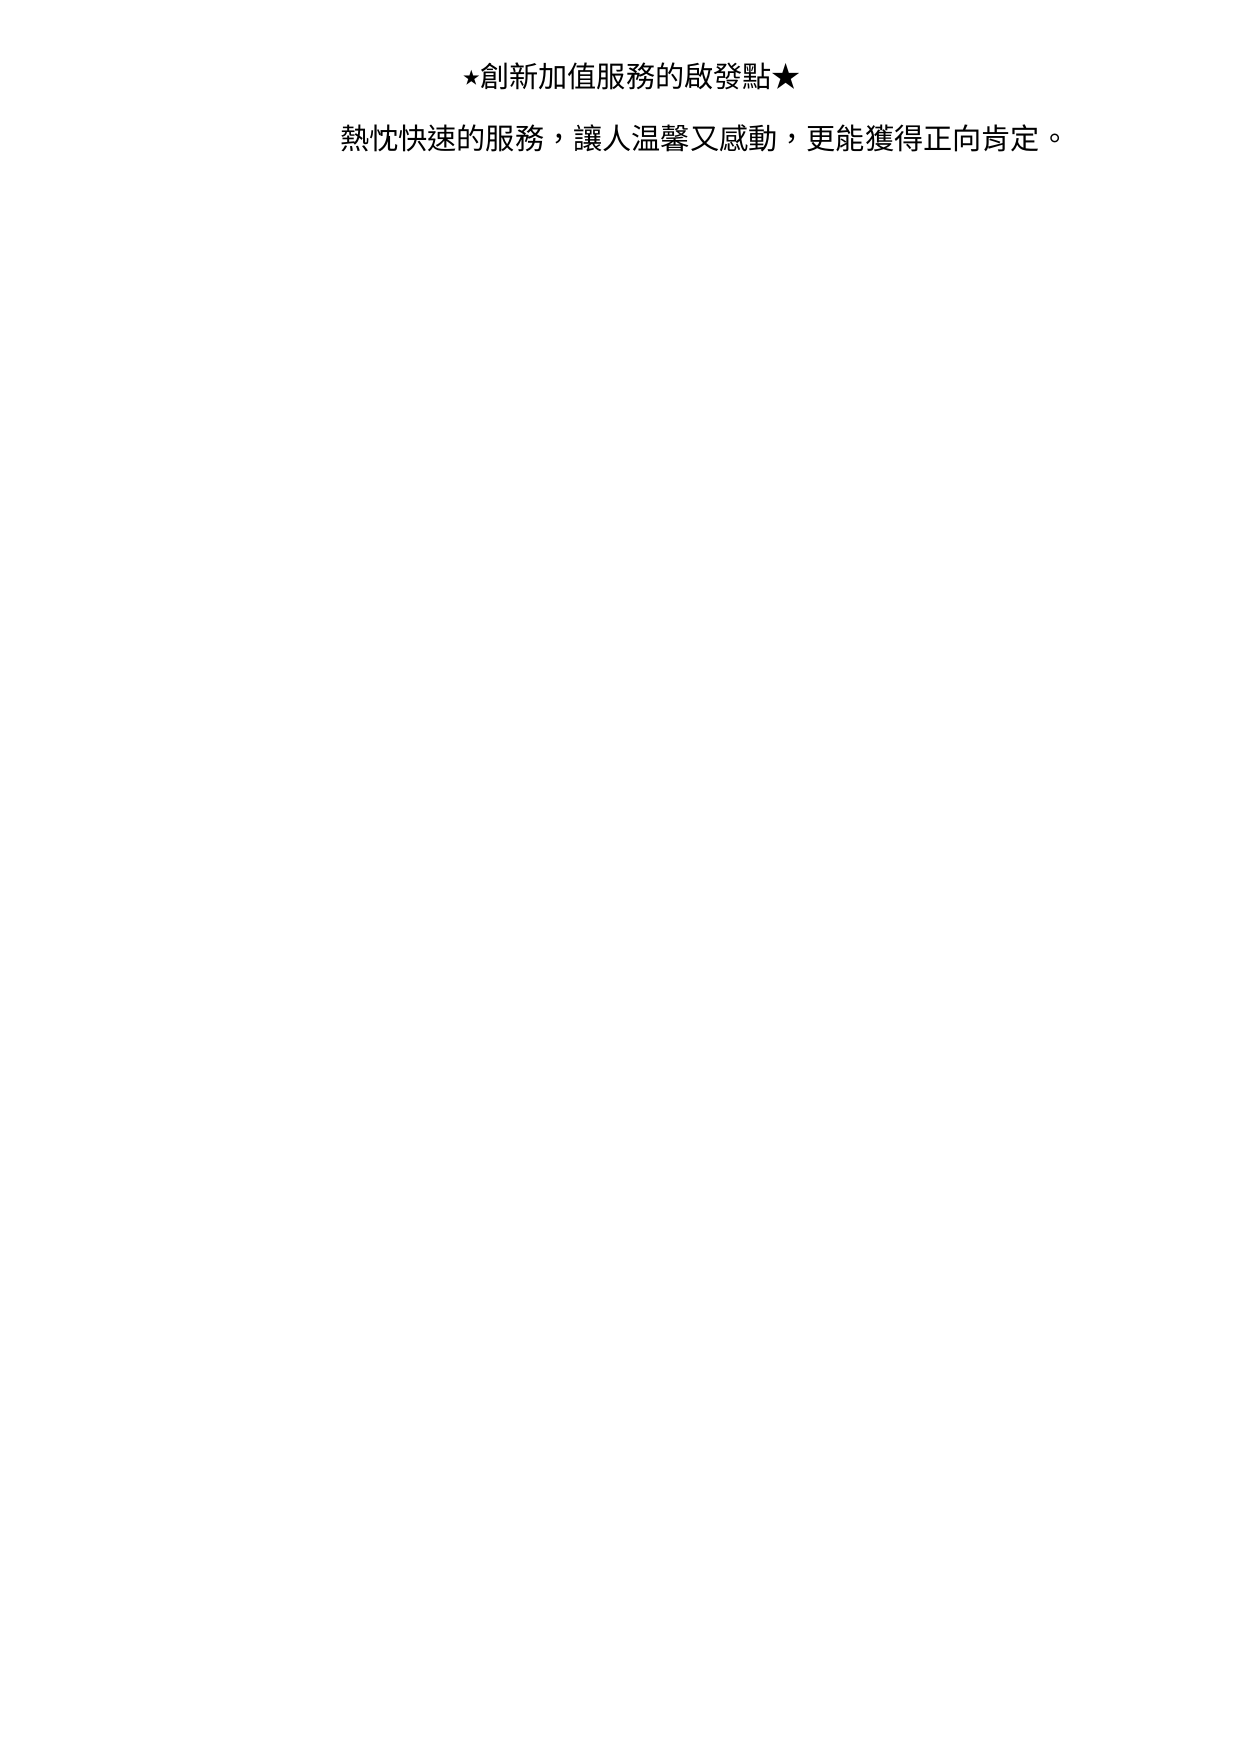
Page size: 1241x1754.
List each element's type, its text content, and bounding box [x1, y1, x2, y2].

text 熱忱快速的服務，讓人温馨又感動，更能獲得正向肯定。 [25, 95, 1215, 158]
text ★創新加值服務的啟發點★ [25, 33, 1215, 95]
